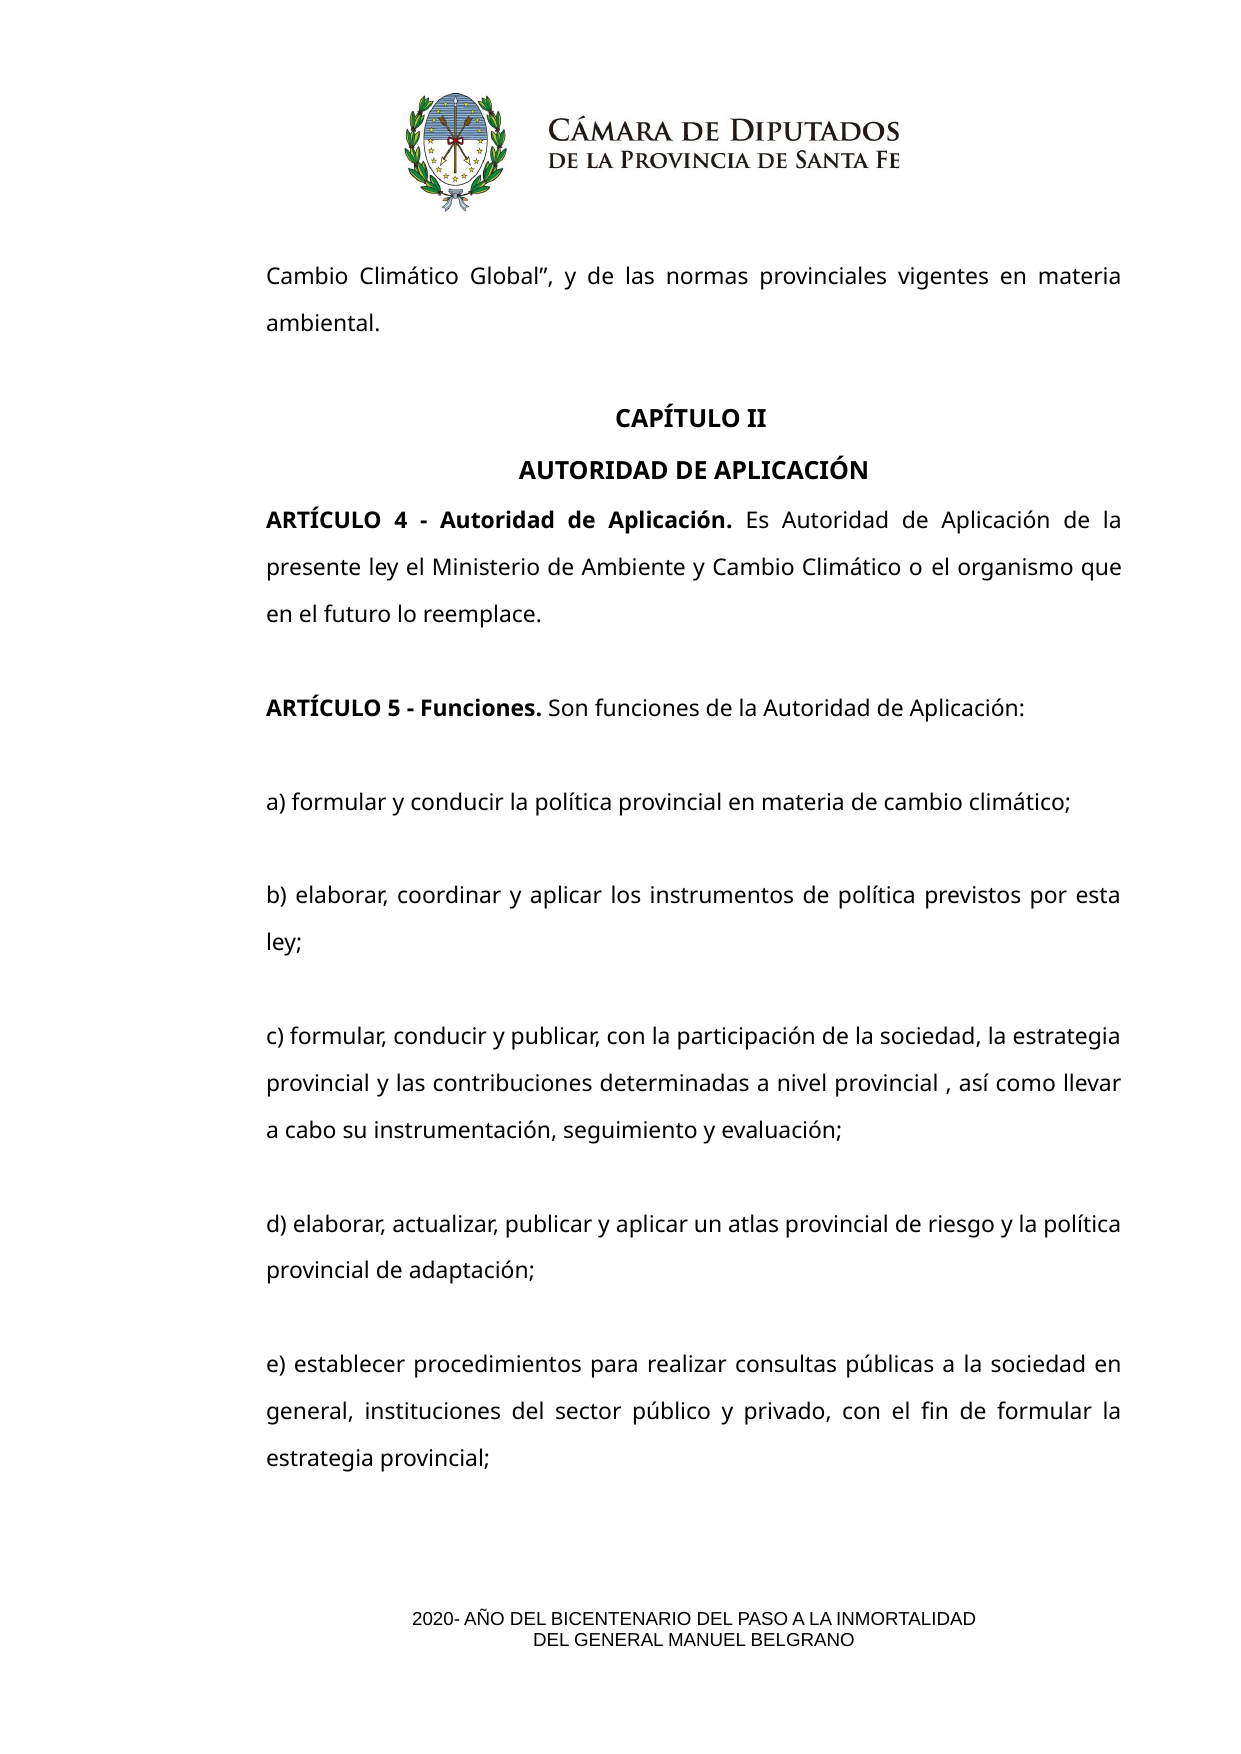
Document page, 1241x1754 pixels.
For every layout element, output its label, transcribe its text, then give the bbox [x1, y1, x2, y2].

text CAPÍTULO II [266, 401, 1122, 435]
text d) elaborar, actualizar, publicar y aplicar un atlas provincial de riesgo y la política provincial de adaptación; [266, 1207, 1122, 1286]
text AUTORIDAD DE APLICACIÓN [266, 453, 1122, 487]
text b) elaborar, coordinar y aplicar los instrumentos de política previstos por esta ley; [266, 879, 1122, 957]
text Cambio Climático Global”, y de las normas provinciales vigentes en materia ambiental. [266, 260, 1122, 338]
text a) formular y conducir la política provincial en materia de cambio climático; [266, 786, 1122, 817]
text ARTÍCULO 5 - Funciones. Son funciones de la Autoridad de Aplicación: [266, 692, 1122, 723]
text e) establecer procedimientos para realizar consultas públicas a la sociedad en general, instituciones del sector público y privado, con el fin de formular la estrategia provincial; [266, 1348, 1122, 1473]
text c) formular, conducir y publicar, con la participación de la sociedad, la estrategia provincial y las contribuciones determinadas a nivel provincial , así como llevar a cabo su instrumentación, seguimiento y evaluación; [266, 1020, 1122, 1145]
picture [404, 93, 900, 216]
text ARTÍCULO 4 - Autoridad de Aplicación. Es Autoridad de Aplicación de la presente ley el Ministerio de Ambiente y Cambio Climático o el organismo que en el futuro lo reemplace. [266, 504, 1122, 629]
